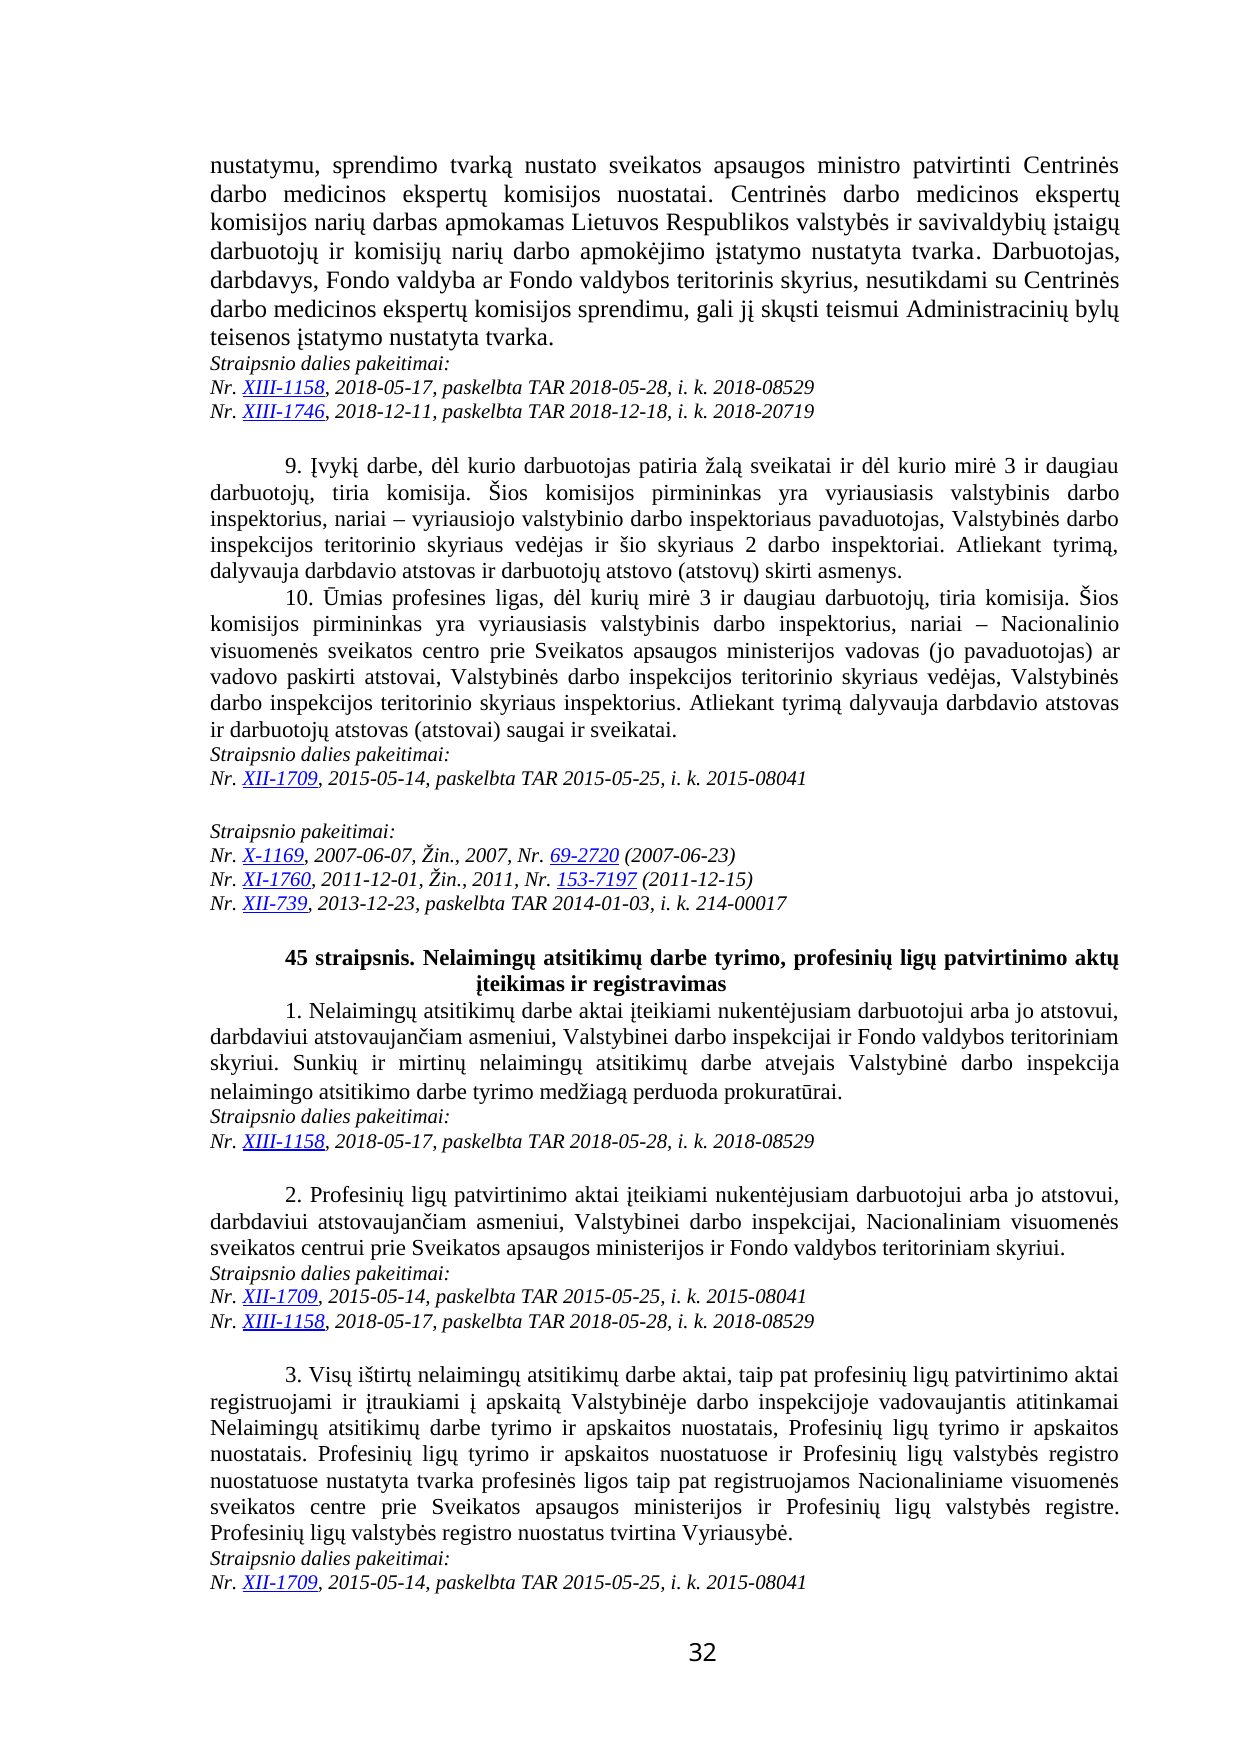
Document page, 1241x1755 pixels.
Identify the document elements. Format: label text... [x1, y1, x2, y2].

text 3. Visų ištirtų nelaimingų atsitikimų darbe aktai, taip pat profesinių ligų patvirtinimo aktai registruojami ir įtraukiami į apskaitą Valstybinėje darbo inspekcijoje vadovaujantis atitinkamai Nelaimingų atsitikimų darbe tyrimo ir apskaitos nuostatais, Profesinių ligų tyrimo ir apskaitos nuostatais. Profesinių ligų tyrimo ir apskaitos nuostatuose ir Profesinių ligų valstybės registro nuostatuose nustatyta tvarka profesinės ligos taip pat registruojamos Nacionaliniame visuomenės sveikatos centre prie Sveikatos apsaugos ministerijos ir Profesinių ligų valstybės registre. Profesinių ligų valstybės registro nuostatus tvirtina Vyriausybė. [210, 1361, 1120, 1546]
text Straipsnio pakeitimai: [210, 819, 1120, 843]
text Nr. XIII-1158, 2018-05-17, paskelbta TAR 2018-05-28, i. k. 2018-08529 [210, 1128, 1120, 1153]
text Straipsnio dalies pakeitimai: [210, 742, 1120, 766]
text Nr. XII-1709, 2015-05-14, paskelbta TAR 2015-05-25, i. k. 2015-08041 [210, 1570, 1120, 1594]
text Nr. XIII-1746, 2018-12-11, paskelbta TAR 2018-12-18, i. k. 2018-20719 [210, 399, 1120, 423]
text Straipsnio dalies pakeitimai: [210, 1260, 1120, 1284]
text Nr. X-1169, 2007-06-07, Žin., 2007, Nr. 69-2720 (2007-06-23) [210, 843, 1120, 867]
text Nr. XII-739, 2013-12-23, paskelbta TAR 2014-01-03, i. k. 214-00017 [210, 891, 1120, 915]
text 9. Įvykį darbe, dėl kurio darbuotojas patiria žalą sveikatai ir dėl kurio mirė 3 ir daugiau darbuotojų, tiria komisija. Šios komisijos pirmininkas yra vyriausiasis valstybinis darbo inspektorius, nariai – vyriausiojo valstybinio darbo inspektoriaus pavaduotojas, Valstybinės darbo inspekcijos teritorinio skyriaus vedėjas ir šio skyriaus 2 darbo inspektoriai. Atliekant tyrimą, dalyvauja darbdavio atstovas ir darbuotojų atstovo (atstovų) skirti asmenys. [210, 452, 1120, 584]
text Straipsnio dalies pakeitimai: [210, 1546, 1120, 1570]
text nustatymu, sprendimo tvarką nustato sveikatos apsaugos ministro patvirtinti Centrinės darbo medicinos ekspertų komisijos nuostatai. Centrinės darbo medicinos ekspertų komisijos narių darbas apmokamas Lietuvos Respublikos valstybės ir savivaldybių įstaigų darbuotojų ir komisijų narių darbo apmokėjimo įstatymo nustatyta tvarka. Darbuotojas, darbdavys, Fondo valdyba ar Fondo valdybos teritorinis skyrius, nesutikdami su Centrinės darbo medicinos ekspertų komisijos sprendimu, gali jį skųsti teismui Administracinių bylų teisenos įstatymo nustatyta tvarka. [210, 150, 1120, 351]
text Nr. XII-1709, 2015-05-14, paskelbta TAR 2015-05-25, i. k. 2015-08041 [210, 1284, 1120, 1308]
text Nr. XIII-1158, 2018-05-17, paskelbta TAR 2018-05-28, i. k. 2018-08529 [210, 375, 1120, 399]
text Nr. XII-1709, 2015-05-14, paskelbta TAR 2015-05-25, i. k. 2015-08041 [210, 766, 1120, 790]
text 1. Nelaimingų atsitikimų darbe aktai įteikiami nukentėjusiam darbuotojui arba jo atstovui, darbdaviui atstovaujančiam asmeniui, Valstybinei darbo inspekcijai ir Fondo valdybos teritoriniam skyriui. Sunkių ir mirtinų nelaimingų atsitikimų darbe atvejais Valstybinė darbo inspekcija nelaimingo atsitikimo darbe tyrimo medžiagą perduoda prokuratūrai. [210, 997, 1120, 1104]
text Straipsnio dalies pakeitimai: [210, 1104, 1120, 1128]
text 45 straipsnis. Nelaimingų atsitikimų darbe tyrimo, profesinių ligų patvirtinimo aktų įteikimas ir registravimas [285, 944, 1120, 997]
text Nr. XIII-1158, 2018-05-17, paskelbta TAR 2018-05-28, i. k. 2018-08529 [210, 1308, 1120, 1333]
text Nr. XI-1760, 2011-12-01, Žin., 2011, Nr. 153-7197 (2011-12-15) [210, 867, 1120, 891]
text 2. Profesinių ligų patvirtinimo aktai įteikiami nukentėjusiam darbuotojui arba jo atstovui, darbdaviui atstovaujančiam asmeniui, Valstybinei darbo inspekcijai, Nacionaliniam visuomenės sveikatos centrui prie Sveikatos apsaugos ministerijos ir Fondo valdybos teritoriniam skyriui. [210, 1181, 1120, 1260]
text 10. Ūmias profesines ligas, dėl kurių mirė 3 ir daugiau darbuotojų, tiria komisija. Šios komisijos pirmininkas yra vyriausiasis valstybinis darbo inspektorius, nariai – Nacionalinio visuomenės sveikatos centro prie Sveikatos apsaugos ministerijos vadovas (jo pavaduotojas) ar vadovo paskirti atstovai, Valstybinės darbo inspekcijos teritorinio skyriaus vedėjas, Valstybinės darbo inspekcijos teritorinio skyriaus inspektorius. Atliekant tyrimą dalyvauja darbdavio atstovas ir darbuotojų atstovas (atstovai) saugai ir sveikatai. [210, 584, 1120, 742]
text Straipsnio dalies pakeitimai: [210, 351, 1120, 375]
